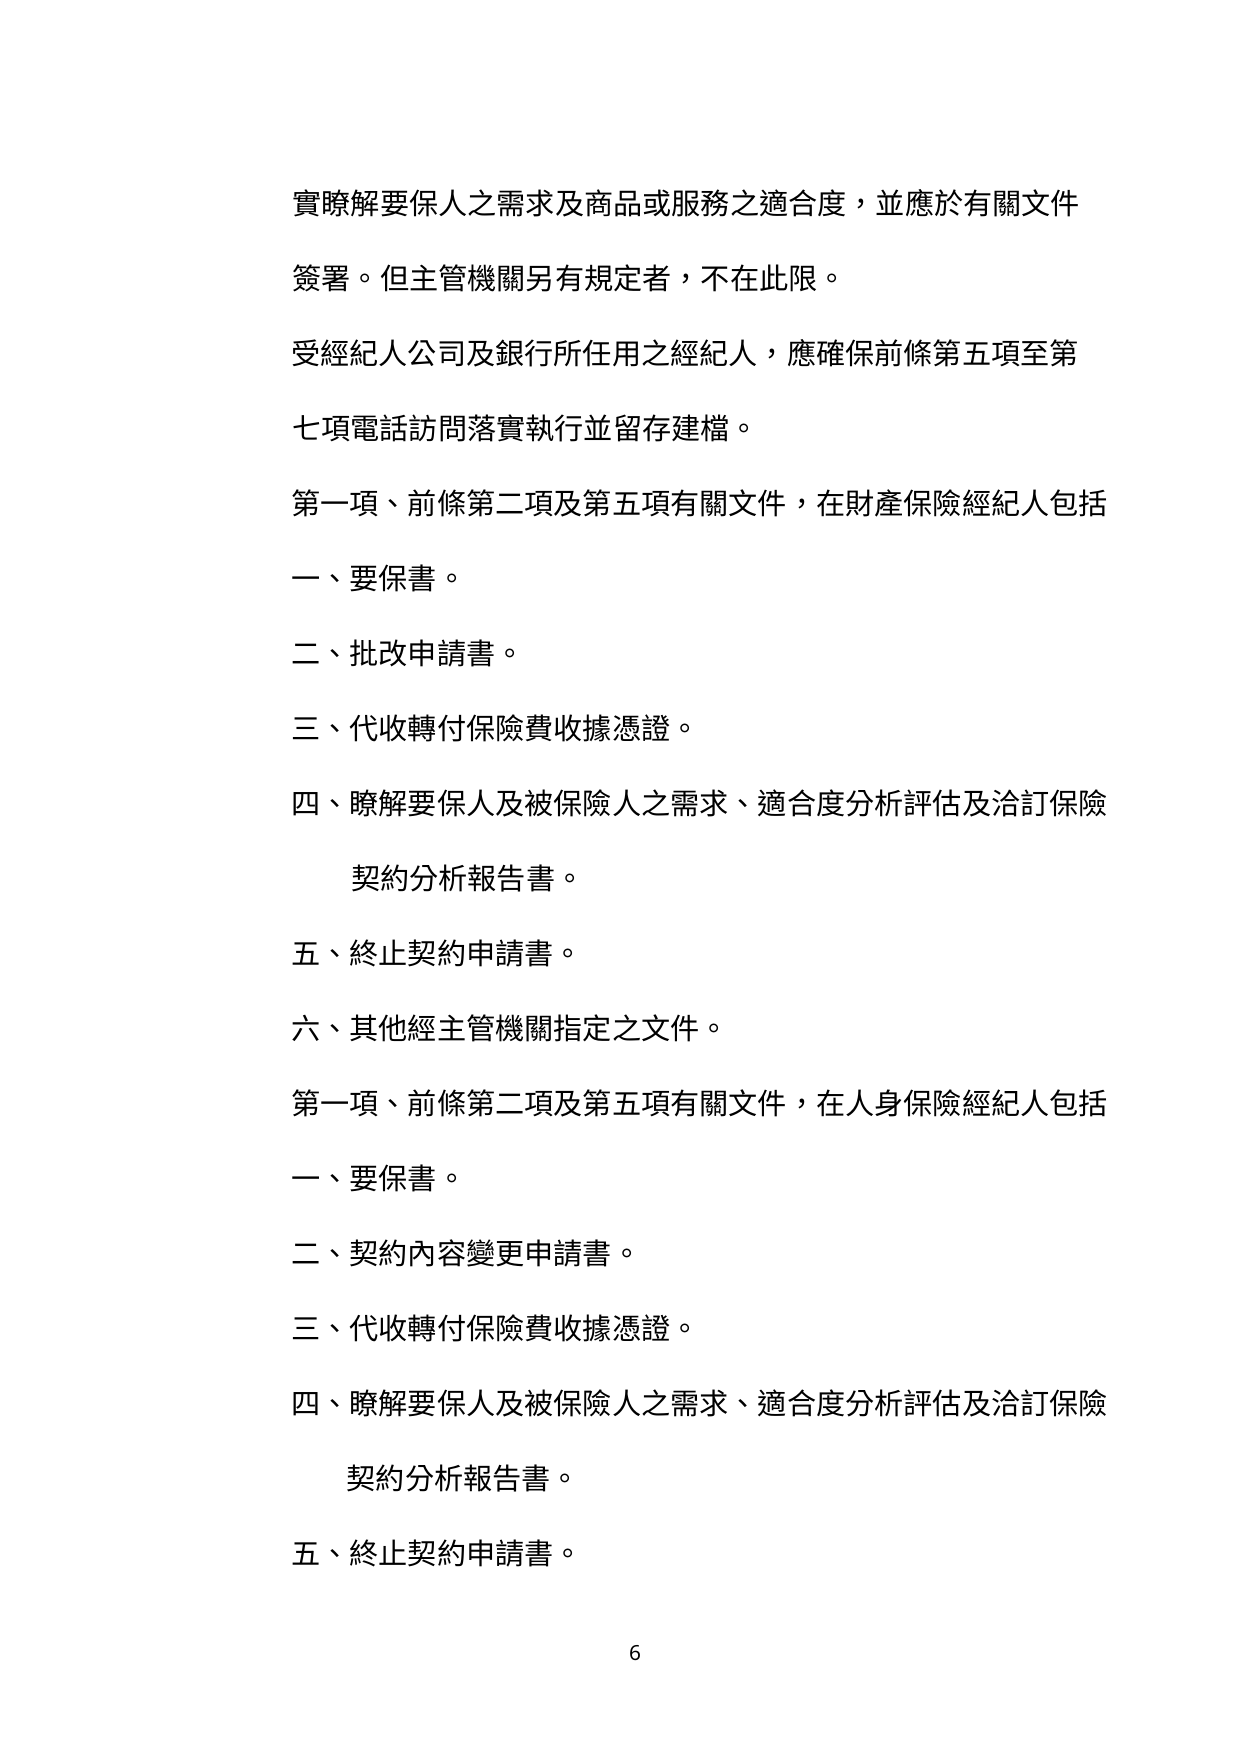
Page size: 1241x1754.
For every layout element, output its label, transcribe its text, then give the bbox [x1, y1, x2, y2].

text 實瞭解要保人之需求及商品或服務之適合度，並應於有關文件簽署。但主管機關另有規定者，不在此限。 [176, 164, 1107, 314]
text 一、要保書。 [291, 539, 1107, 614]
text 四、瞭解要保人及被保險人之需求、適合度分析評估及洽訂保險契約分析報告書。 [291, 1364, 1107, 1514]
text 五、終止契約申請書。 [291, 914, 1107, 989]
text 三、代收轉付保險費收據憑證。 [291, 1289, 1107, 1364]
text 受經紀人公司及銀行所任用之經紀人，應確保前條第五項至第七項電話訪問落實執行並留存建檔。 [291, 314, 1107, 464]
text 二、契約內容變更申請書。 [291, 1214, 1107, 1289]
text 五、終止契約申請書。 [291, 1514, 1107, 1589]
text 一、要保書。 [291, 1139, 1107, 1214]
text 六、其他經主管機關指定之文件。 [291, 989, 1107, 1064]
text 第一項、前條第二項及第五項有關文件，在人身保險經紀人包括： [291, 1064, 1107, 1139]
text 第一項、前條第二項及第五項有關文件，在財產保險經紀人包括： [291, 464, 1107, 539]
text 二、批改申請書。 [291, 614, 1107, 689]
text 三、代收轉付保險費收據憑證。 [291, 689, 1107, 764]
text 四、瞭解要保人及被保險人之需求、適合度分析評估及洽訂保險契約分析報告書。 [291, 764, 1107, 914]
